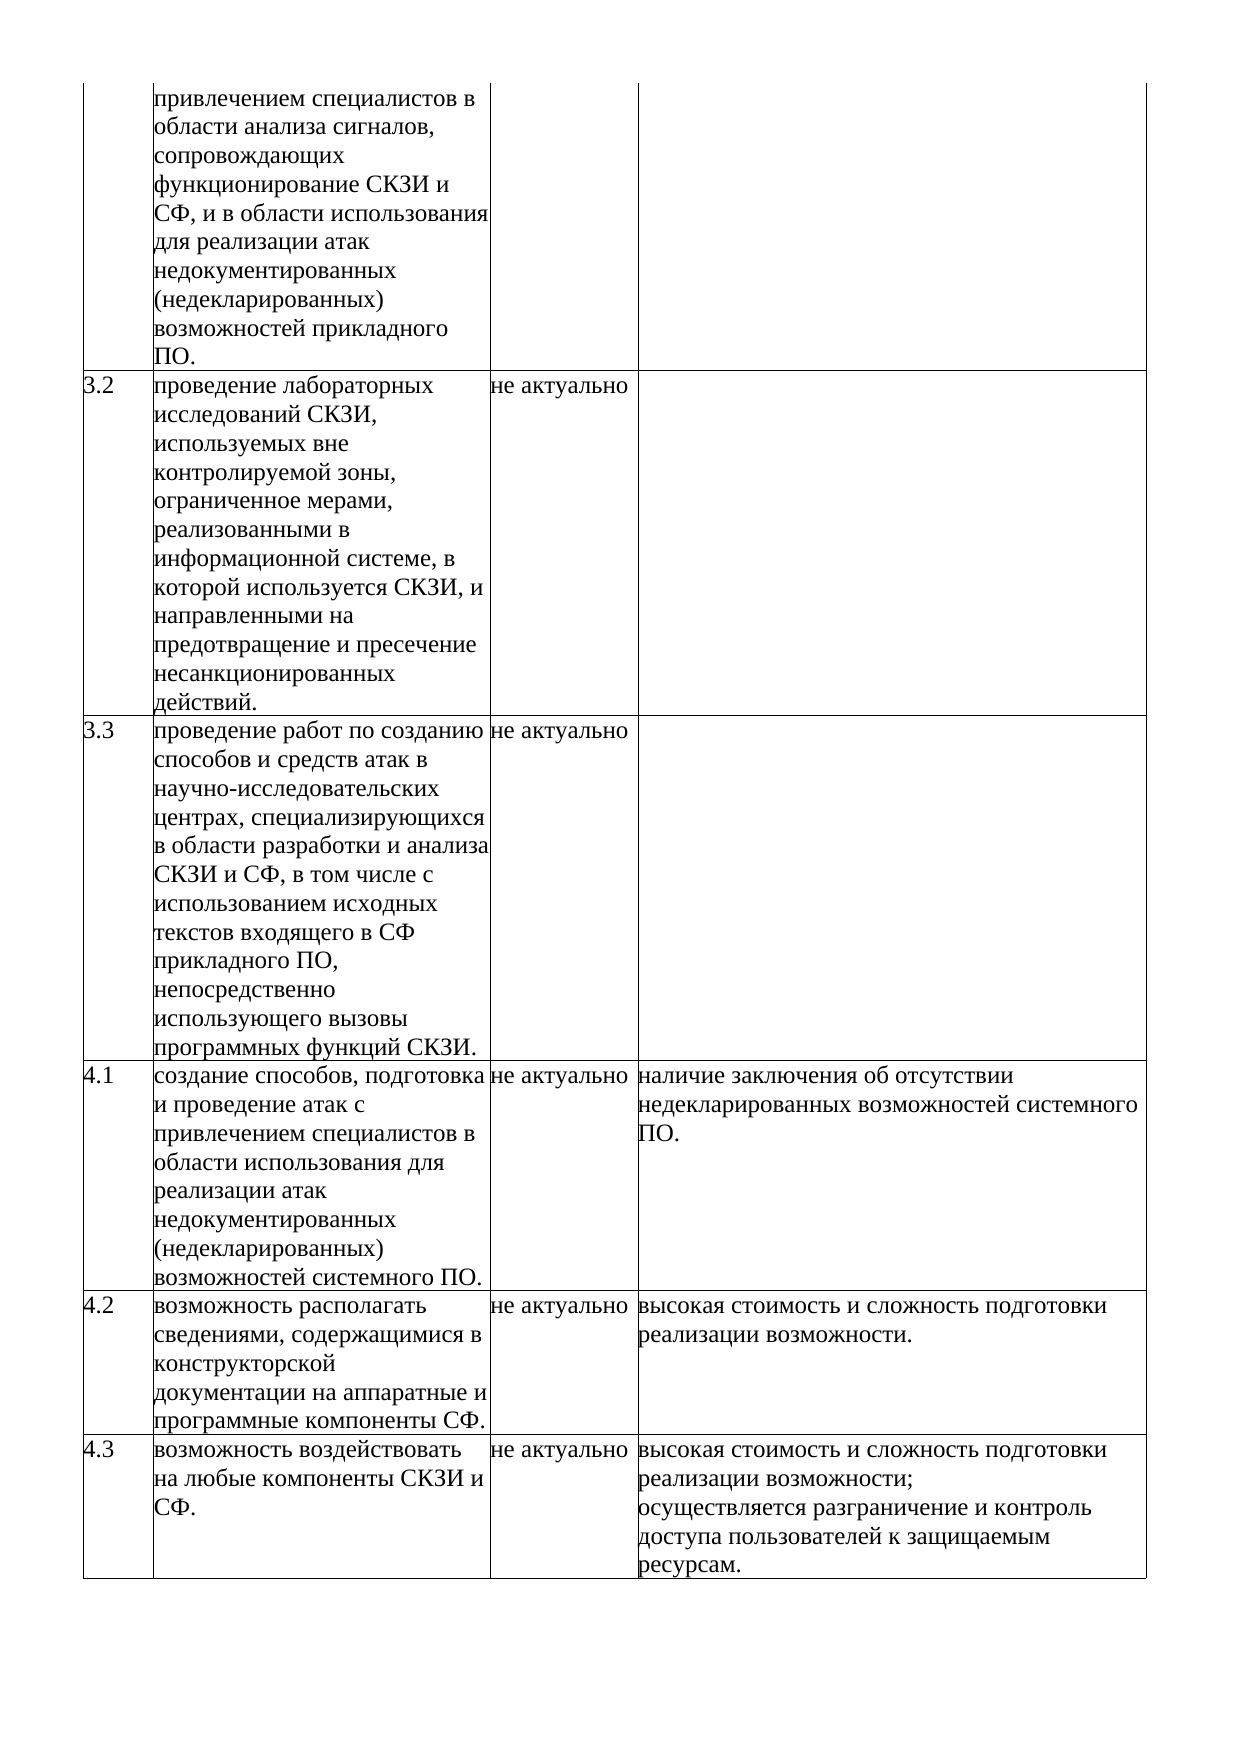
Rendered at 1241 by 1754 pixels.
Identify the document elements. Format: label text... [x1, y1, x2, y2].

table_cell высокая стоимость и сложность подготовки реализации возможности. [639, 1291, 1146, 1434]
table_cell [84, 83, 153, 370]
table_cell возможность располагать сведениями, содержащимися в конструкторской документации на аппаратные и программные компоненты СФ. [154, 1291, 490, 1434]
table_cell не актуально [491, 1435, 638, 1578]
table_cell не актуально [491, 1061, 638, 1290]
table_cell высокая стоимость и сложность подготовки реализации возможности; осуществляется разграничение и контроль доступа пользователей к защищаемым ресурсам. [639, 1435, 1146, 1578]
table_cell [491, 83, 638, 370]
table_cell создание способов, подготовка и проведение атак с привлечением специалистов в области использования для реализации атак недокументированных (недекларированных) возможностей системного ПО. [154, 1061, 490, 1290]
table_cell 4.3 [84, 1435, 153, 1578]
table_cell [639, 716, 1146, 1060]
table_cell привлечением специалистов в области анализа сигналов, сопровождающих функционирование СКЗИ и СФ, и в области использования для реализации атак недокументированных (недекларированных) возможностей прикладного ПО. [154, 83, 490, 370]
table_cell не актуально [491, 371, 638, 715]
table_cell возможность воздействовать на любые компоненты СКЗИ и СФ. [154, 1435, 490, 1578]
table_cell [639, 83, 1146, 370]
table_cell не актуально [491, 1291, 638, 1434]
table_cell наличие заключения об отсутствии недекларированных возможностей системного ПО. [639, 1061, 1146, 1290]
table_cell [639, 371, 1146, 715]
table_cell 4.1 [84, 1061, 153, 1290]
table_cell проведение лабораторных исследований СКЗИ, используемых вне контролируемой зоны, ограниченное мерами, реализованными в информационной системе, в которой используется СКЗИ, и направленными на предотвращение и пресечение несанкционированных действий. [154, 371, 490, 715]
table_cell не актуально [491, 716, 638, 1060]
table_cell 3.2 [84, 371, 153, 715]
table_cell проведение работ по созданию способов и средств атак в научно-исследовательских центрах, специализирующихся в области разработки и анализа СКЗИ и СФ, в том числе с использованием исходных текстов входящего в СФ прикладного ПО, непосредственно использующего вызовы программных функций СКЗИ. [154, 716, 490, 1060]
table_cell 4.2 [84, 1291, 153, 1434]
table_cell 3.3 [84, 716, 153, 1060]
